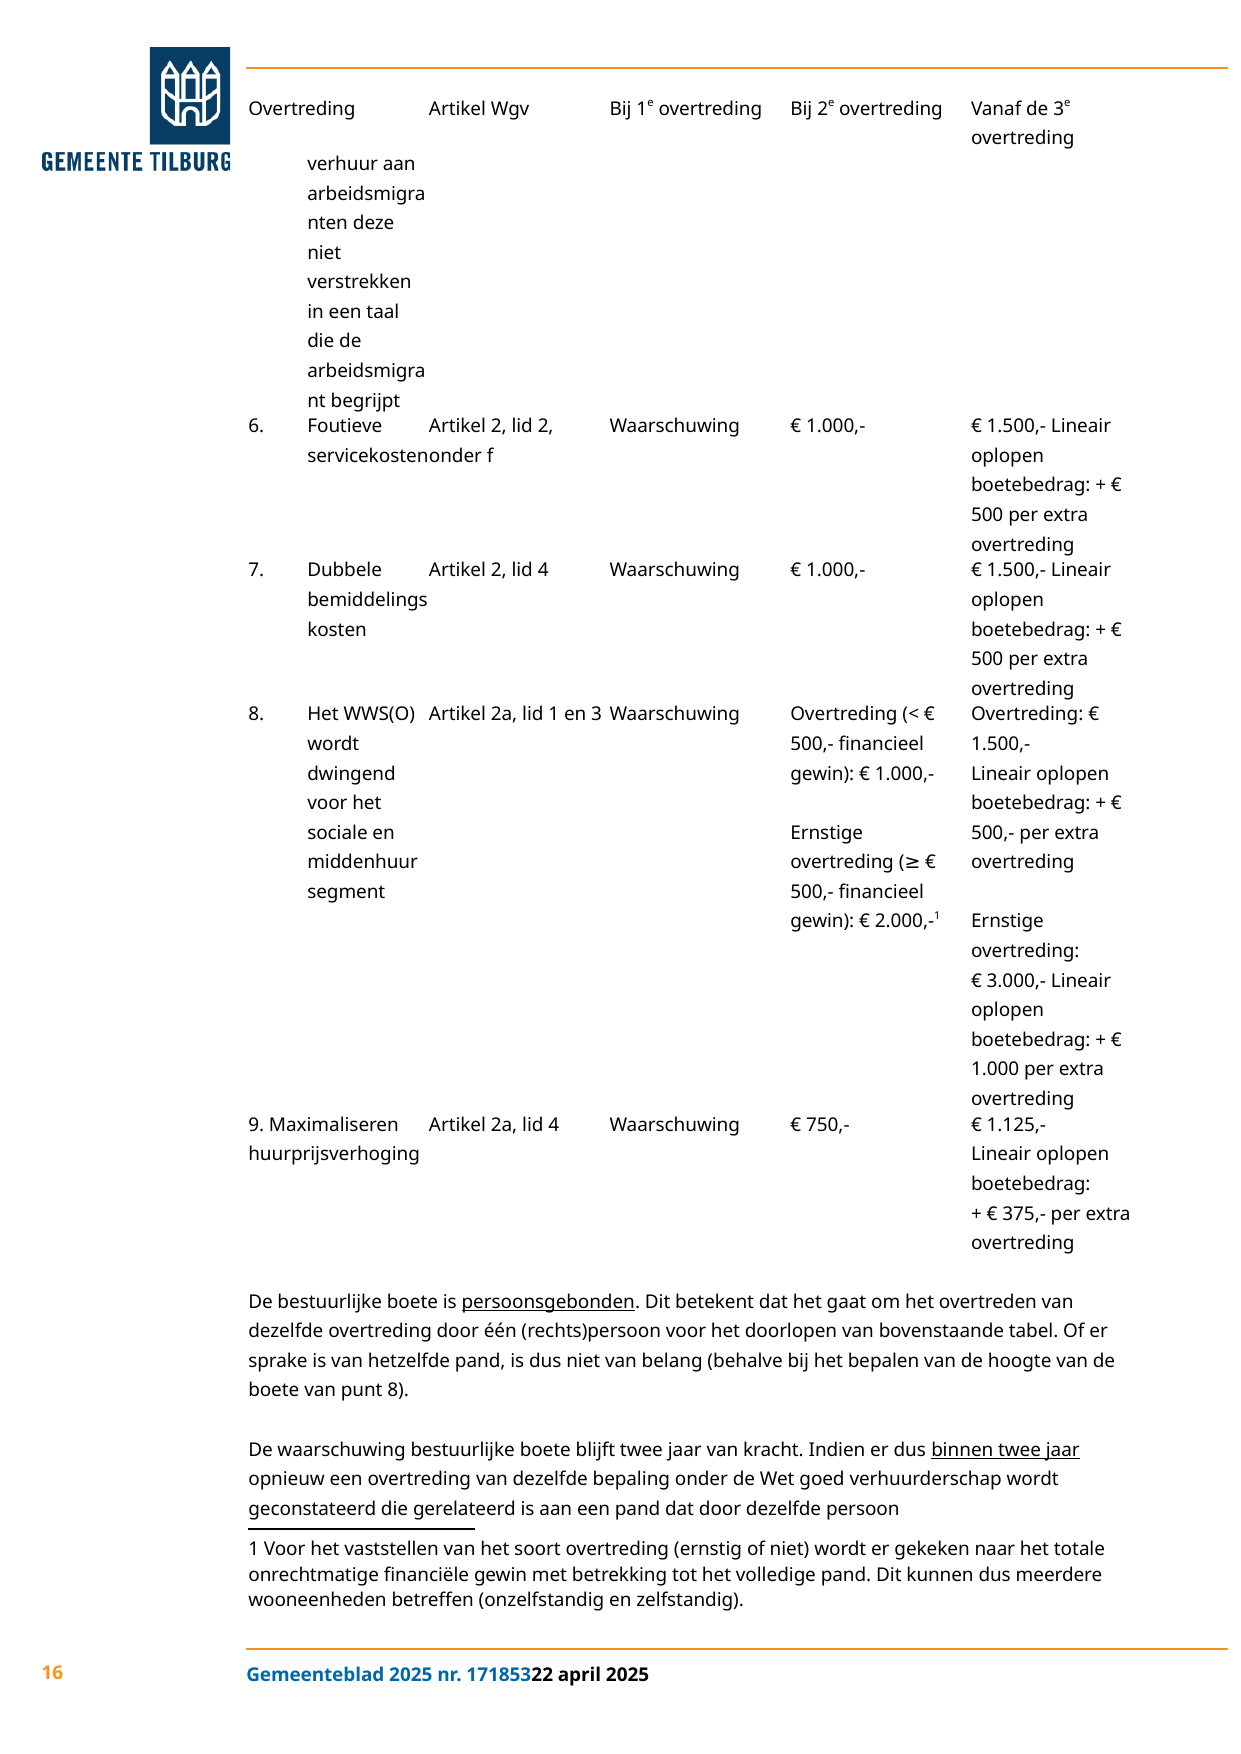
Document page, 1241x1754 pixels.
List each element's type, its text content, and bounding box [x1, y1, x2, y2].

table_header Overtreding [248, 95, 429, 150]
picture [41, 47, 231, 172]
table_cell Het WWS(O) wordt dwingend voor het sociale en middenhuur segment [248, 701, 429, 1111]
table_cell Artikel 2a, lid 4 [429, 1111, 609, 1255]
table_cell [790, 150, 971, 412]
table_header Bij 1e overtreding [609, 95, 790, 150]
table_header Bij 2e overtreding [790, 95, 971, 150]
text De waarschuwing bestuurlijke boete blijft twee jaar van kracht. Indien er dus binnen twee jaar opnieuw een overtreding van dezelfde bepaling onder de Wet goed verhuurderschap wordt geconstateerd die gerelateerd is aan een pand dat door dezelfde persoon [248, 1436, 1152, 1521]
table_cell Artikel 2, lid 4 [429, 557, 609, 701]
table_cell € 750,- [790, 1111, 971, 1255]
table_cell [609, 150, 790, 412]
table_cell € 1.000,- [790, 557, 971, 701]
table_cell 9. Maximaliseren huurprijsverhoging [248, 1111, 429, 1255]
table_cell Artikel 2a, lid 1 en 3 [429, 701, 609, 1111]
table_cell € 1.500,- Lineair oplopen boetebedrag: + € 500 per extra overtreding [971, 557, 1152, 701]
table_cell € 1.125,- Lineair oplopen boetebedrag: + € 375,- per extra overtreding [971, 1111, 1152, 1255]
table_header Artikel Wgv [429, 95, 609, 150]
table_cell Overtreding (< € 500,- financieel gewin): € 1.000,- Ernstige overtreding (≥ € 500,- financieel gewin): € 2.000,- [790, 701, 971, 1111]
table_cell Foutieve servicekosten [248, 413, 429, 557]
table_cell [429, 150, 609, 412]
text De bestuurlijke boete is persoonsgebonden. Dit betekent dat het gaat om het overtreden van dezelfde overtreding door één (rechts)persoon voor het doorlopen van bovenstaande tabel. Of er sprake is van hetzelfde pand, is dus niet van belang (behalve bij het bepalen van de hoogte van de boete van punt 8). [248, 1288, 1152, 1402]
table_cell € 1.500,- Lineair oplopen boetebedrag: + € 500 per extra overtreding [971, 413, 1152, 557]
table_cell Overtreding: € 1.500,- Lineair oplopen boetebedrag: + € 500,- per extra overtreding Ernstige overtreding: € 3.000,- Lineair oplopen boetebedrag: + € 1.000 per extra overtreding [971, 701, 1152, 1111]
table_cell Waarschuwing [609, 557, 790, 701]
table_cell Waarschuwing [609, 701, 790, 1111]
table_cell verhuur aan arbeidsmigranten deze niet verstrekken in een taal die de arbeidsmigrant begrijpt [248, 150, 429, 412]
table_cell Artikel 2, lid 2, onder f [429, 413, 609, 557]
table_header Vanaf de 3e overtreding [971, 95, 1152, 150]
table_cell € 1.000,- [790, 413, 971, 557]
table_cell Dubbele bemiddelingskosten [248, 557, 429, 701]
table_cell [971, 150, 1152, 412]
table_cell Waarschuwing [609, 1111, 790, 1255]
table_cell Waarschuwing [609, 413, 790, 557]
